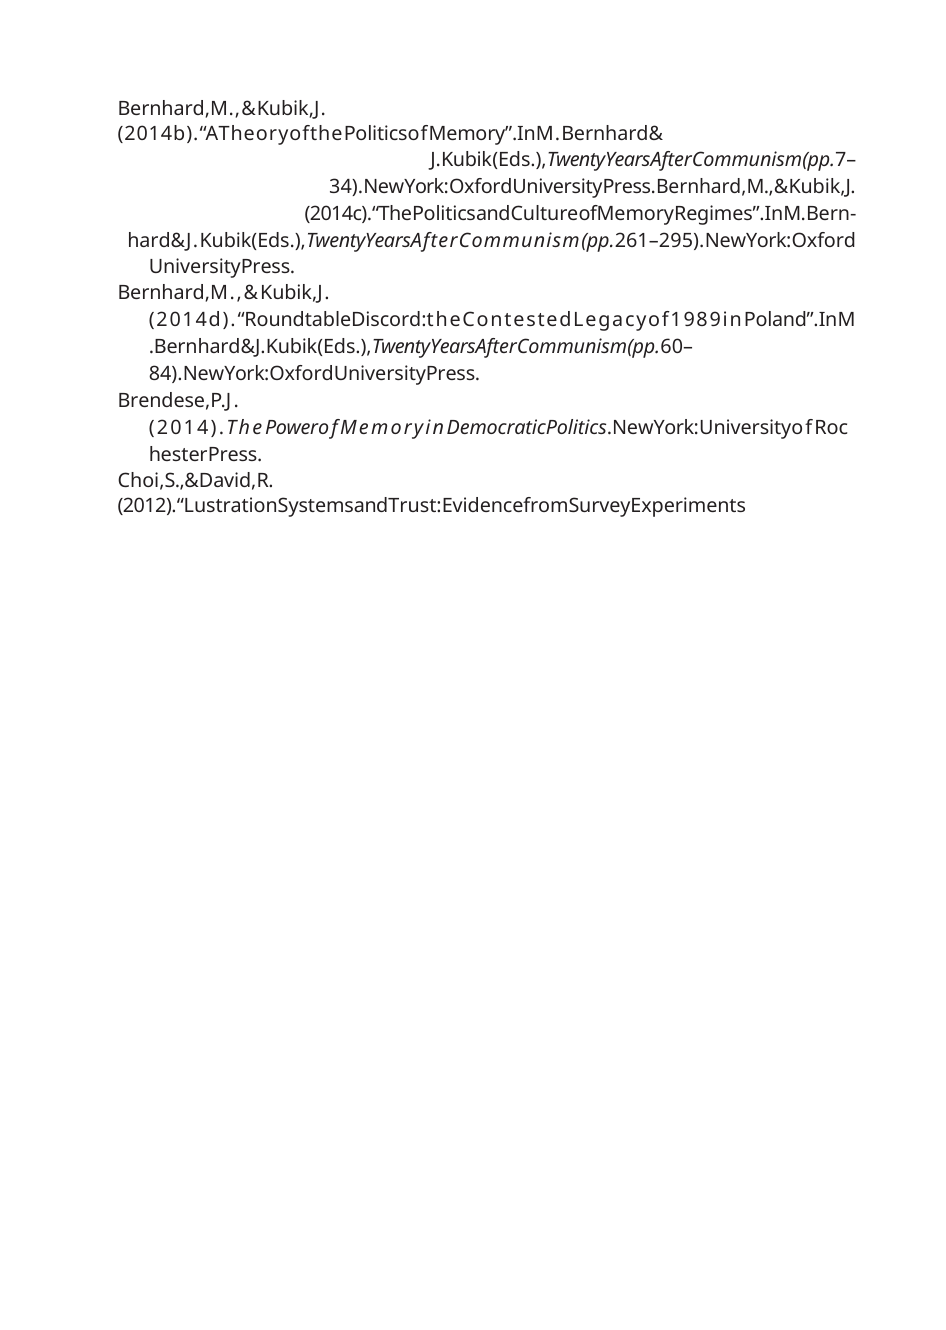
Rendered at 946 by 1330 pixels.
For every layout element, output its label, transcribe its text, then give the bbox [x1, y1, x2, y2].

text Bernhard,M.,&Kubik,J.(2014d).“RoundtableDiscord:theContestedLegacyof1989inPoland”.InM.Bernhard&J.Kubik(Eds.),TwentyYearsAfterCommunism(pp.60–84).NewYork:OxfordUniversityPress. [117, 278, 856, 386]
text Brendese,P.J.(2014).ThePowerofMemoryinDemocraticPolitics.NewYork:UniversityofRochesterPress. [117, 386, 856, 467]
text UniversityPress. [148, 253, 867, 278]
text J.Kubik(Eds.),TwentyYearsAfterCommunism(pp.7–34).NewYork:OxfordUniversityPress.Bernhard,M.,&Kubik,J.(2014c).“ThePoliticsandCultureofMemoryRegimes”.InM.Bern-hard&J.Kubik(Eds.),TwentyYearsAfterCommunism(pp.261–295).NewYork:Oxford [117, 146, 856, 253]
text Bernhard,M.,&Kubik,J.(2014b).“ATheoryofthePoliticsofMemory”.InM.Bernhard& [117, 96, 867, 146]
text Choi,S.,&David,R.(2012).“LustrationSystemsandTrust:EvidencefromSurveyExperiments [117, 467, 867, 517]
